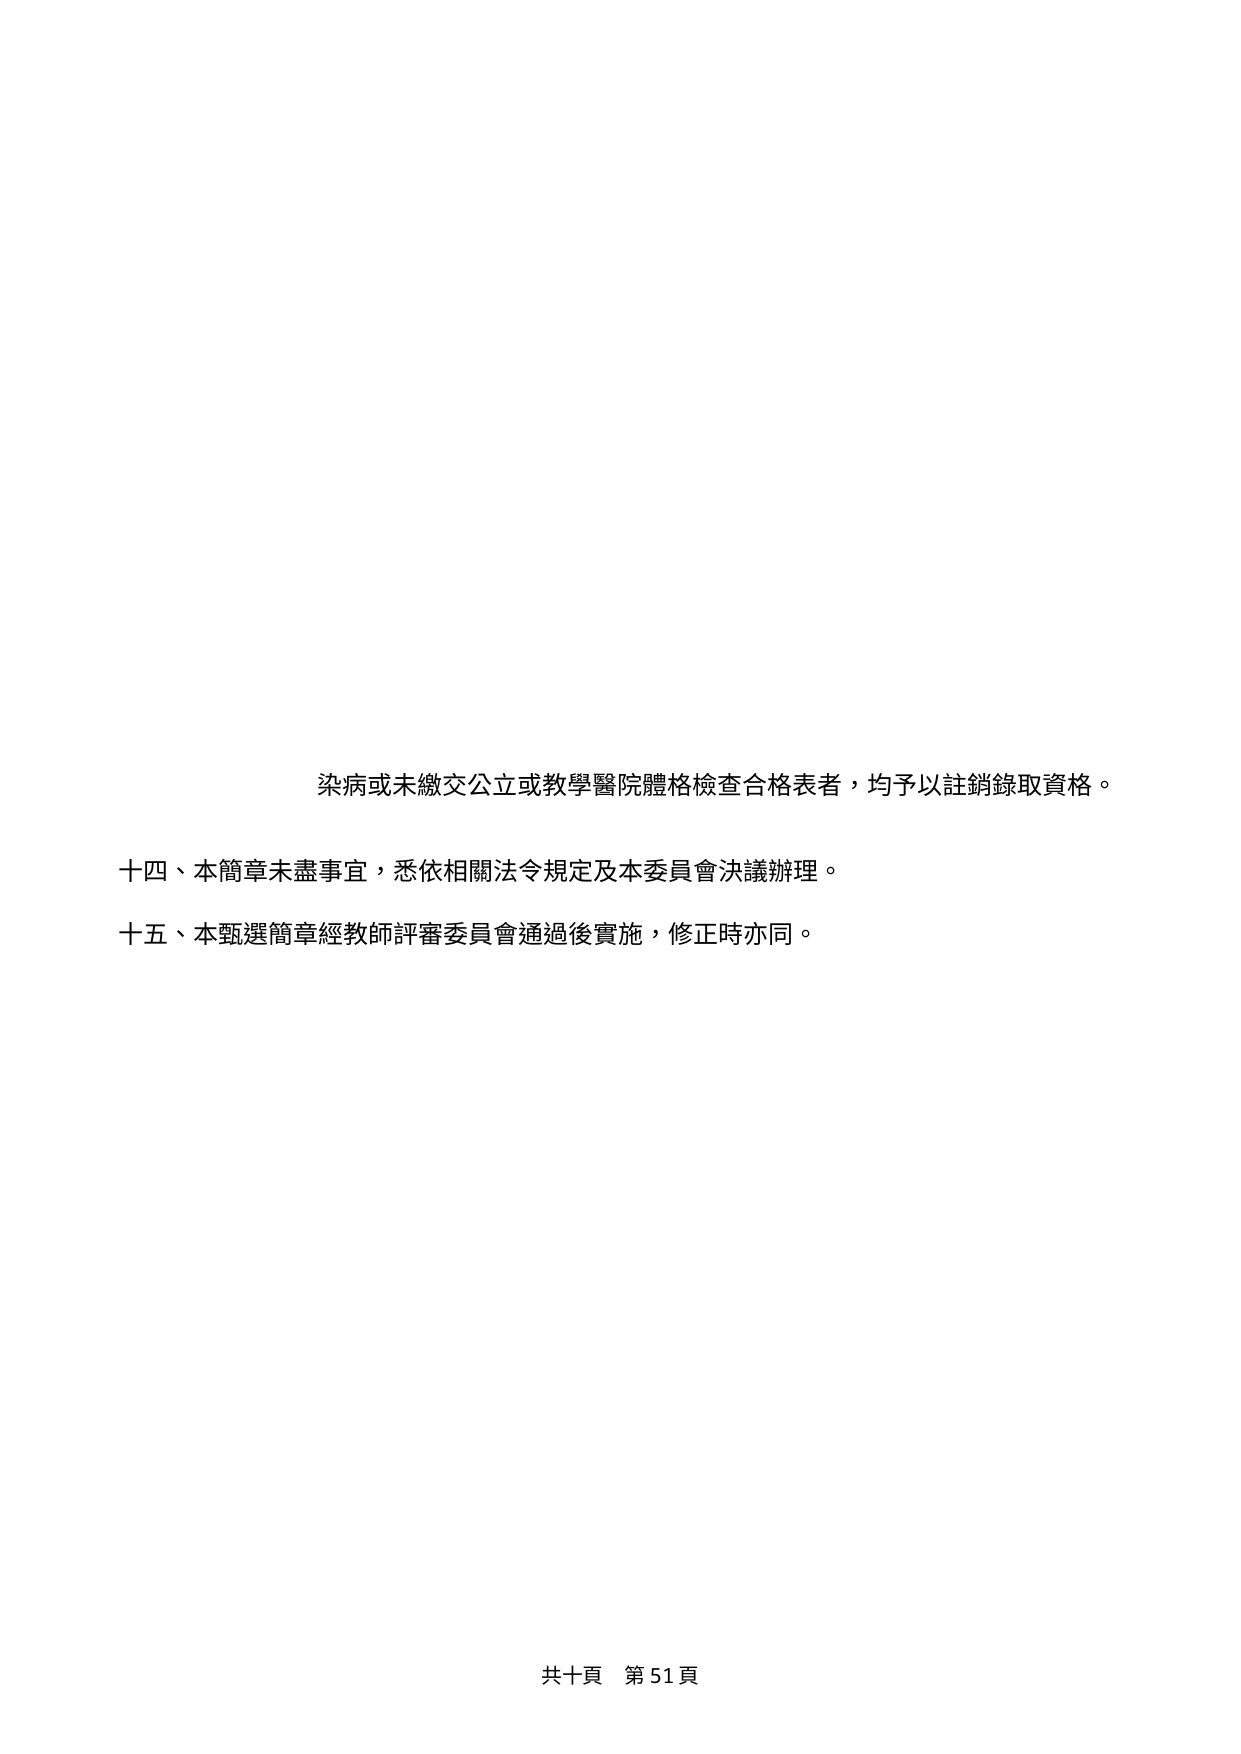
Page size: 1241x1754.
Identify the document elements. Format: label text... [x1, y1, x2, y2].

text 十四、本簡章未盡事宜，悉依相關法令規定及本委員會決議辦理。 [118, 828, 1122, 891]
list 染病或未繳交公立或教學醫院體格檢查合格表者，均予以註銷錄取資格。 [179, 766, 1122, 802]
text 十五、本甄選簡章經教師評審委員會通過後實施，修正時亦同。 [118, 891, 1122, 953]
